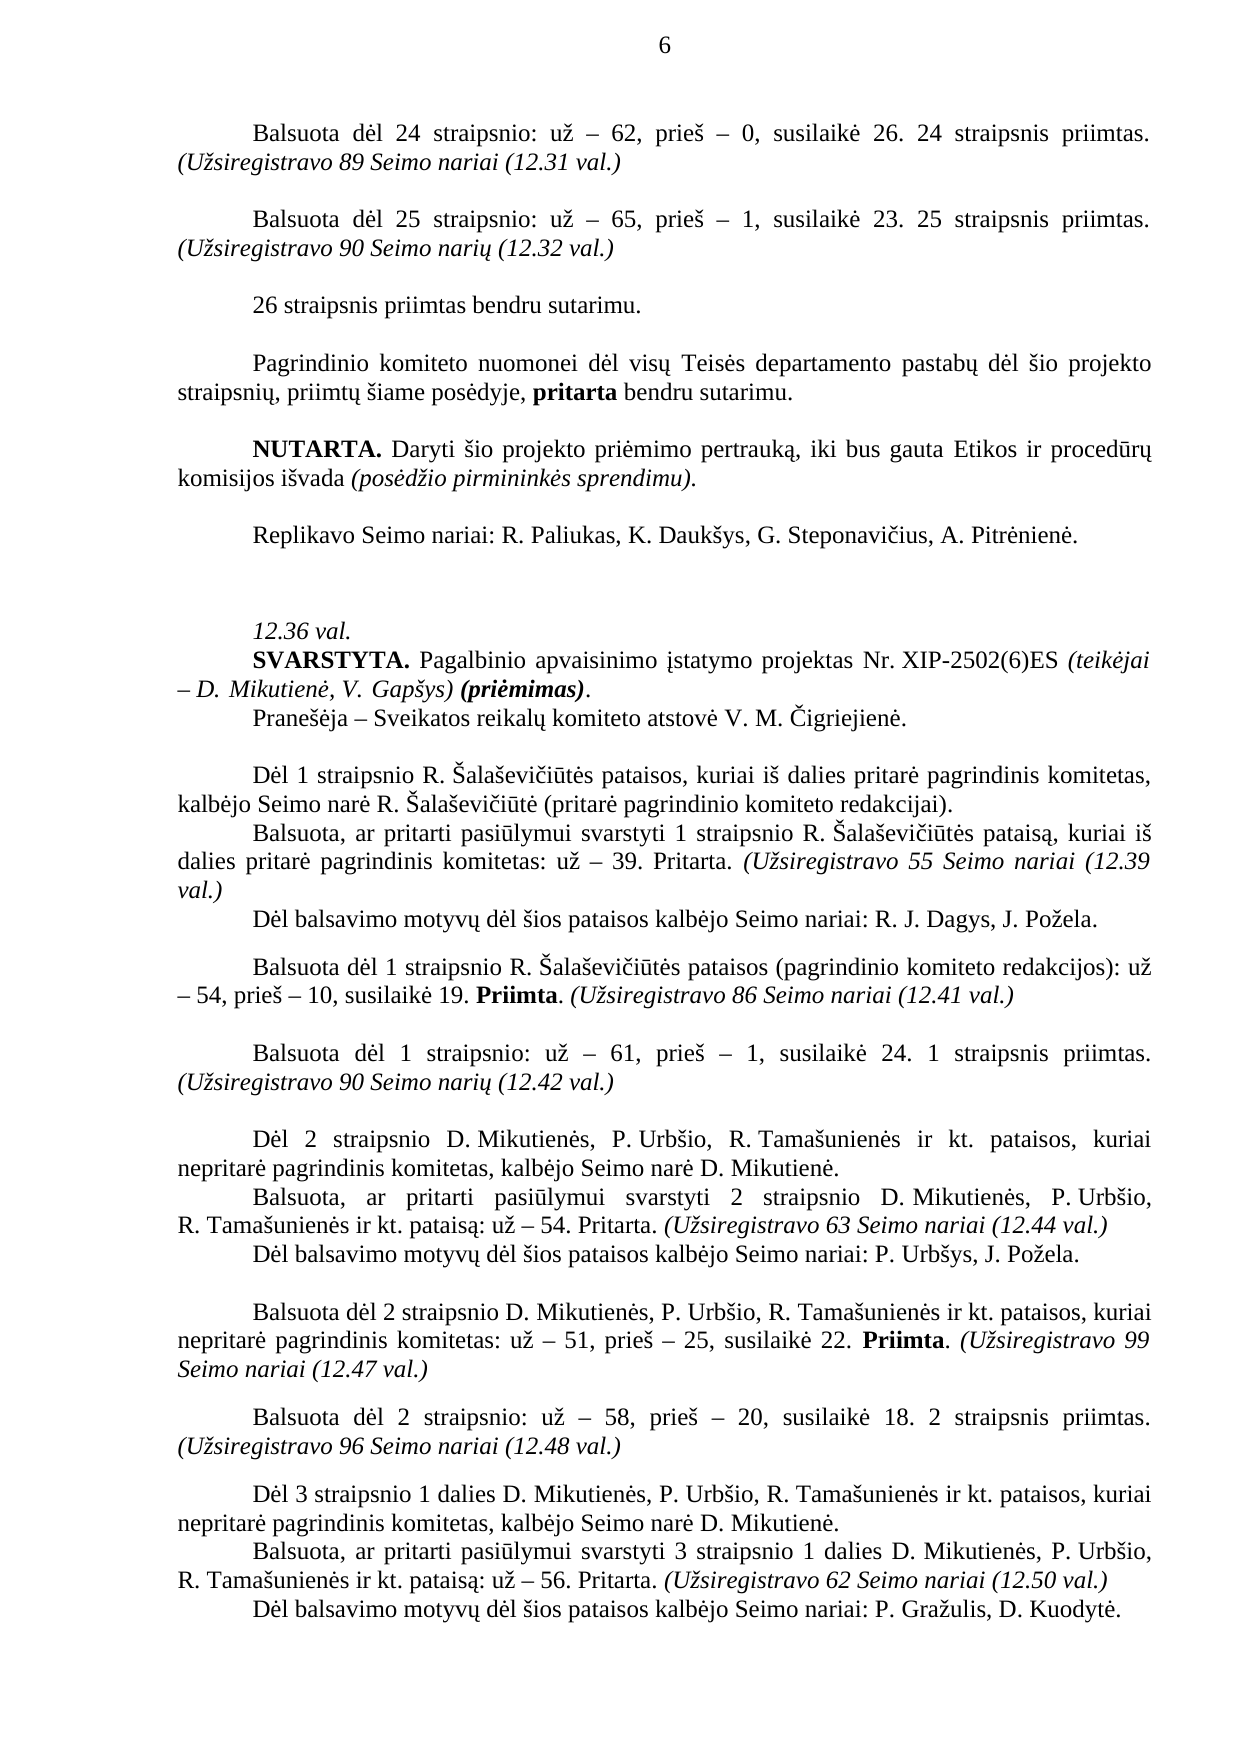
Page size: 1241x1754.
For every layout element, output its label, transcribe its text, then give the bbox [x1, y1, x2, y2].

text Balsuota dėl 1 straipsnio: už – 61, prieš – 1, susilaikė 24. 1 straipsnis priimtas. (Užsiregistravo 90 Seimo narių (12.42 val.) [177, 1038, 1152, 1096]
text NUTARTA. Daryti šio projekto priėmimo pertrauką, iki bus gauta Etikos ir procedūrų komisijos išvada (posėdžio pirmininkės sprendimu). [177, 434, 1152, 492]
text Balsuota dėl 2 straipsnio: už – 58, prieš – 20, susilaikė 18. 2 straipsnis priimtas. (Užsiregistravo 96 Seimo nariai (12.48 val.) [177, 1402, 1152, 1460]
text Balsuota, ar pritarti pasiūlymui svarstyti 3 straipsnio 1 dalies D. Mikutienės, P. Urbšio, R. Tamašunienės ir kt. pataisą: už – 56. Pritarta. (Užsiregistravo 62 Seimo nariai (12.50 val.) [177, 1536, 1152, 1594]
text Dėl balsavimo motyvų dėl šios pataisos kalbėjo Seimo nariai: P. Urbšys, J. Požela. [177, 1239, 1152, 1268]
text SVARSTYTA. Pagalbinio apvaisinimo įstatymo projektas Nr. XIP-2502(6)ES (teikėjai – D. Mikutienė, V. Gapšys) (priėmimas). [177, 645, 1152, 703]
text Pagrindinio komiteto nuomonei dėl visų Teisės departamento pastabų dėl šio projekto straipsnių, priimtų šiame posėdyje, pritarta bendru sutarimu. [177, 348, 1152, 406]
text Balsuota, ar pritarti pasiūlymui svarstyti 1 straipsnio R. Šalaševičiūtės pataisą, kuriai iš dalies pritarė pagrindinis komitetas: už – 39. Pritarta. (Užsiregistravo 55 Seimo nariai (12.39 val.) [177, 818, 1152, 904]
text Balsuota dėl 2 straipsnio D. Mikutienės, P. Urbšio, R. Tamašunienės ir kt. pataisos, kuriai nepritarė pagrindinis komitetas: už – 51, prieš – 25, susilaikė 22. Priimta. (Užsiregistravo 99 Seimo nariai (12.47 val.) [177, 1297, 1152, 1383]
text Balsuota dėl 1 straipsnio R. Šalaševičiūtės pataisos (pagrindinio komiteto redakcijos): už – 54, prieš – 10, susilaikė 19. Priimta. (Užsiregistravo 86 Seimo nariai (12.41 val.) [177, 952, 1152, 1009]
text 12.36 val. [177, 616, 1152, 645]
text 26 straipsnis priimtas bendru sutarimu. [177, 291, 1152, 319]
text Dėl balsavimo motyvų dėl šios pataisos kalbėjo Seimo nariai: R. J. Dagys, J. Požela. [177, 904, 1152, 933]
text Dėl 2 straipsnio D. Mikutienės, P. Urbšio, R. Tamašunienės ir kt. pataisos, kuriai nepritarė pagrindinis komitetas, kalbėjo Seimo narė D. Mikutienė. [177, 1124, 1152, 1182]
text Balsuota, ar pritarti pasiūlymui svarstyti 2 straipsnio D. Mikutienės, P. Urbšio, R. Tamašunienės ir kt. pataisą: už – 54. Pritarta. (Užsiregistravo 63 Seimo nariai (12.44 val.) [177, 1182, 1152, 1239]
text Balsuota dėl 24 straipsnio: už – 62, prieš – 0, susilaikė 26. 24 straipsnis priimtas. (Užsiregistravo 89 Seimo nariai (12.31 val.) [177, 118, 1152, 176]
text Dėl balsavimo motyvų dėl šios pataisos kalbėjo Seimo nariai: P. Gražulis, D. Kuodytė. [177, 1594, 1152, 1623]
text Dėl 1 straipsnio R. Šalaševičiūtės pataisos, kuriai iš dalies pritarė pagrindinis komitetas, kalbėjo Seimo narė R. Šalaševičiūtė (pritarė pagrindinio komiteto redakcijai). [177, 760, 1152, 818]
text Pranešėja – Sveikatos reikalų komiteto atstovė V. M. Čigriejienė. [177, 703, 1152, 731]
text Replikavo Seimo nariai: R. Paliukas, K. Daukšys, G. Steponavičius, A. Pitrėnienė. [177, 521, 1152, 549]
text Dėl 3 straipsnio 1 dalies D. Mikutienės, P. Urbšio, R. Tamašunienės ir kt. pataisos, kuriai nepritarė pagrindinis komitetas, kalbėjo Seimo narė D. Mikutienė. [177, 1479, 1152, 1536]
text Balsuota dėl 25 straipsnio: už – 65, prieš – 1, susilaikė 23. 25 straipsnis priimtas. (Užsiregistravo 90 Seimo narių (12.32 val.) [177, 204, 1152, 262]
